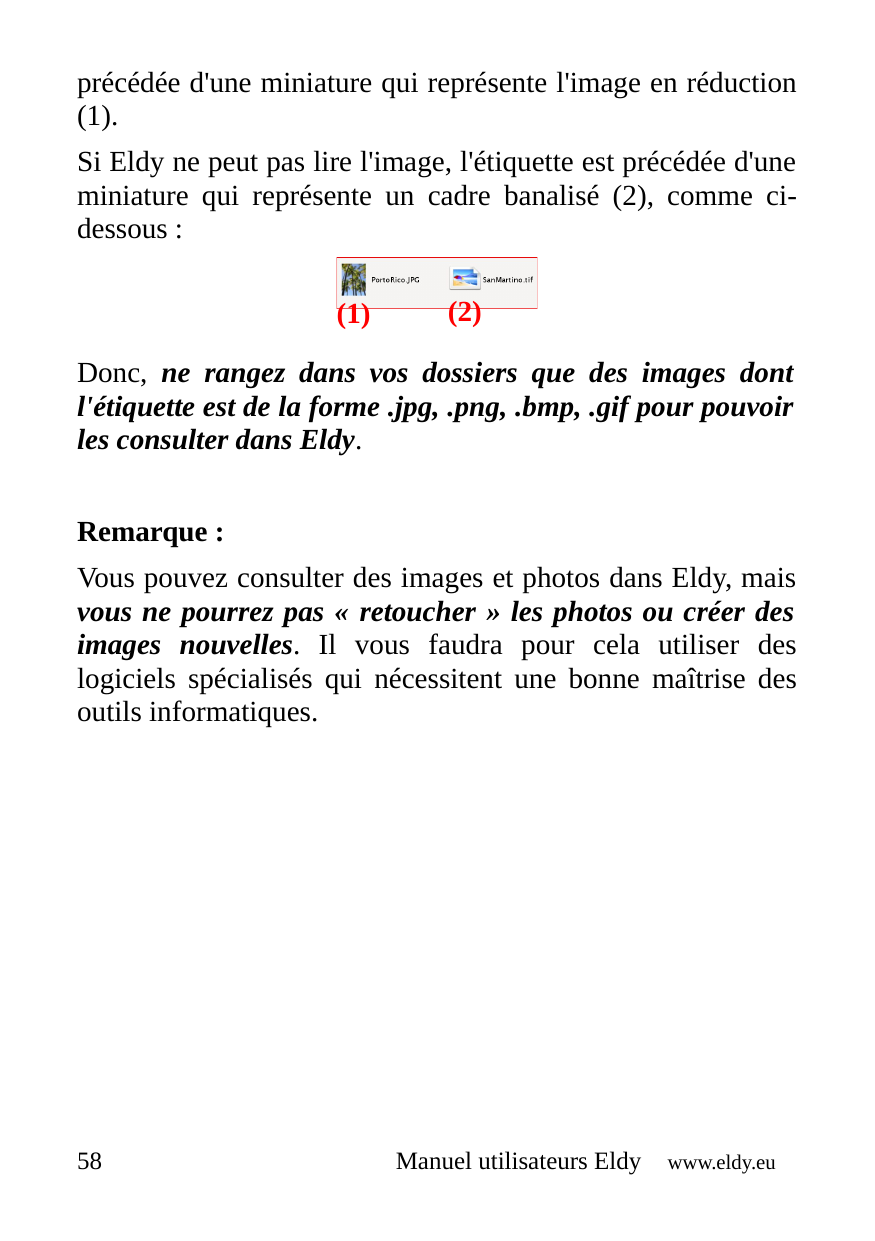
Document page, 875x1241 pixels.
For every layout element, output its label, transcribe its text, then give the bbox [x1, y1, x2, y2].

text Donc, ne rangez dans vos dossiers que des images dont l'étiquette est de la forme .jpg, .png, .bmp, .gif pour pouvoir les consulter dans Eldy. [77, 355, 797, 456]
text Vous pouvez consulter des images et photos dans Eldy, mais vous ne pourrez pas « retoucher » les photos ou créer des images nouvelles. Il vous faudra pour cela utiliser des logiciels spécialisés qui nécessitent une bonne maîtrise des outils informatiques. [77, 560, 797, 728]
text Si Eldy ne peut pas lire l'image, l'étiquette est précédée d'une miniature qui représente un cadre banalisé (2), comme ci-dessous : [77, 144, 797, 245]
picture [336, 257, 538, 309]
text précédée d'une miniature qui représente l'image en réduction (1). [77, 65, 797, 132]
text Remarque : [77, 514, 797, 548]
